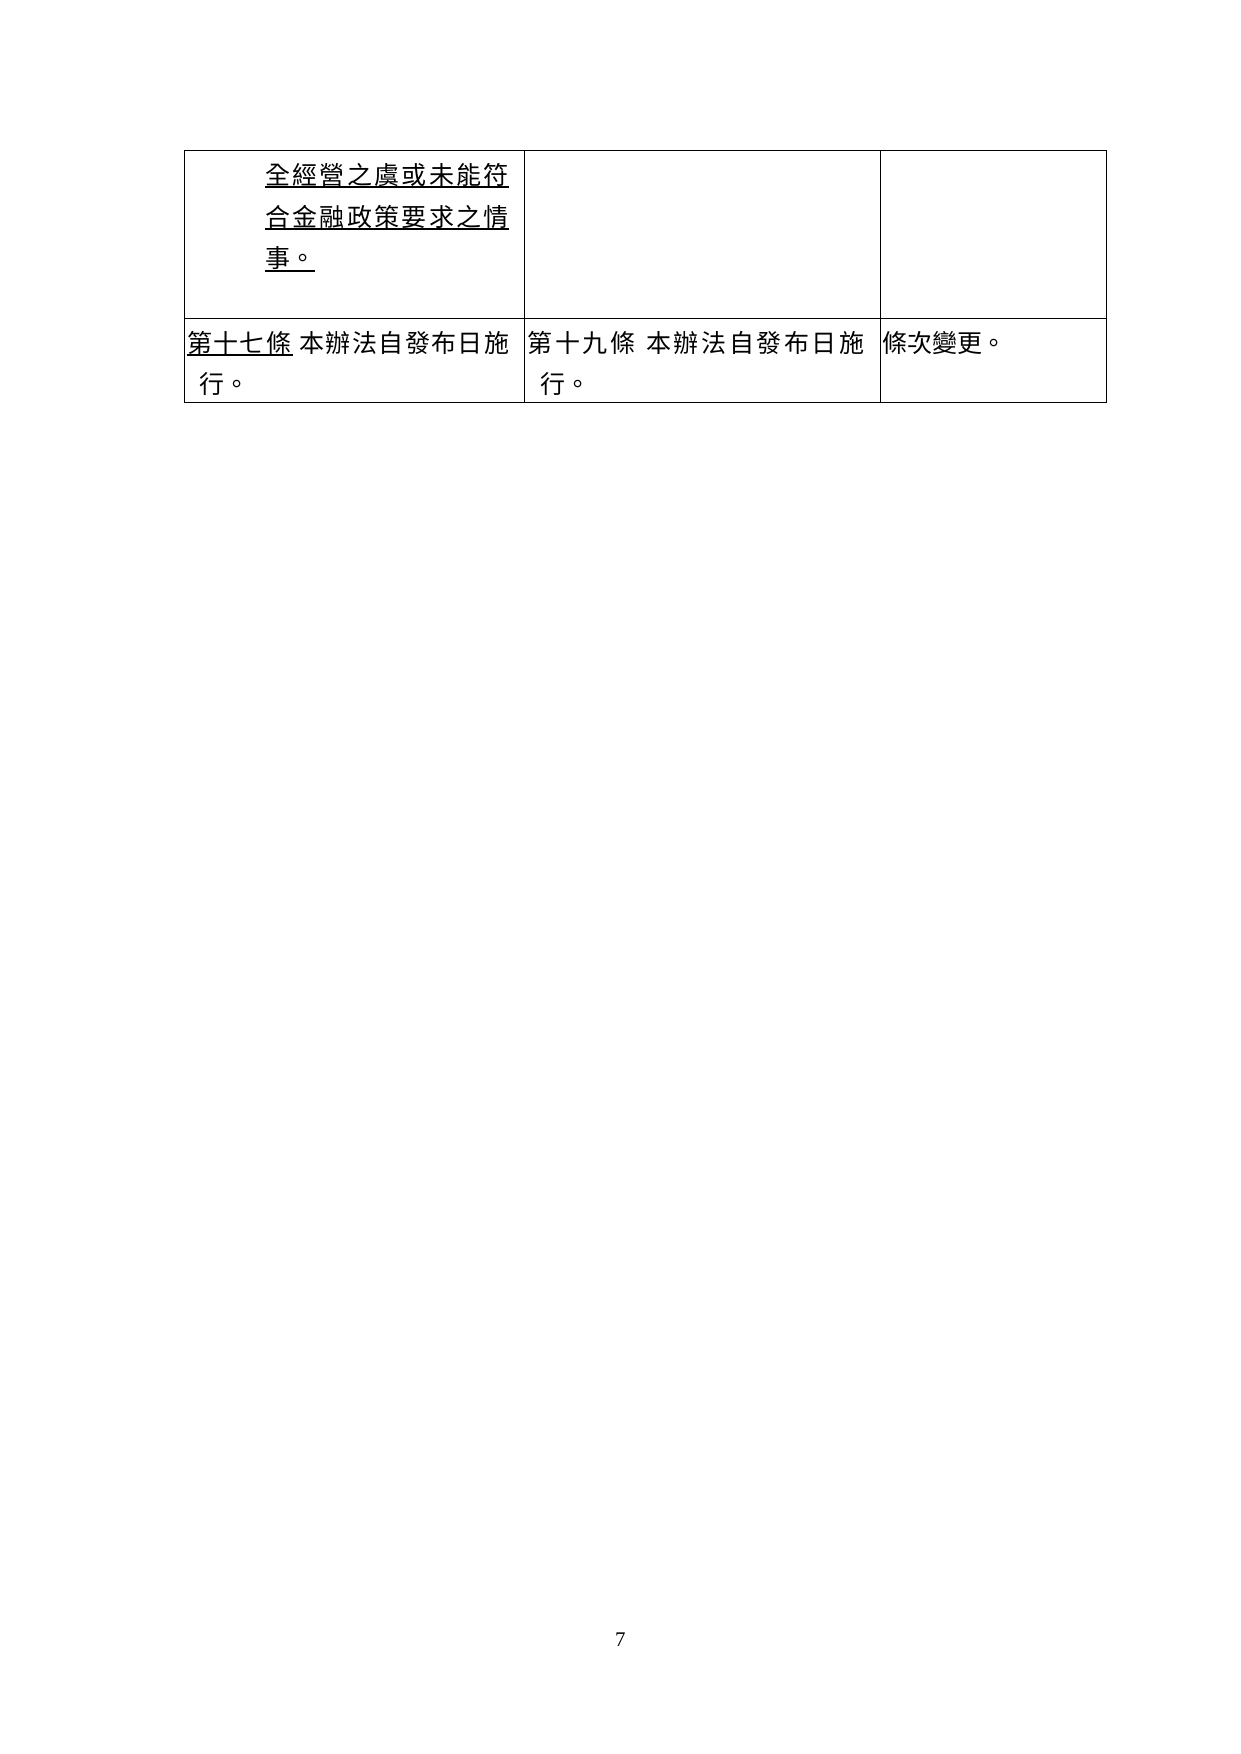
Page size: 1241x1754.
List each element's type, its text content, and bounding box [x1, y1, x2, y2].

table_cell 條次變更。 [881, 319, 1106, 402]
table_cell [881, 151, 1106, 318]
table_cell 第十九條 本辦法自發布日施行。 [525, 319, 880, 402]
table_cell 第十六條 外匯經紀商經辦各項經紀業務，有下列情事之一者，本行於洽商金管會後得廢止或撤銷其許可： 經本行許可後，未於第七條規定期限內辦妥公司相關登記及申請核發營業執照。 金管會核發營業執照後六個月內未開辦。 違反本辦法規定，情節重大，或經本行限期改正，屆期仍未改正。 經核發營業執照後經發覺原申請事項有虛偽情事，其情節重大。 有停業、解散、破產或重整情事。 其他顯示有礙業務健全經營之虞或未能符合金融政策要求之情事。 [185, 151, 524, 318]
table_cell 第十七條 本辦法自發布日施行。 [185, 319, 524, 402]
table_cell [525, 151, 880, 318]
